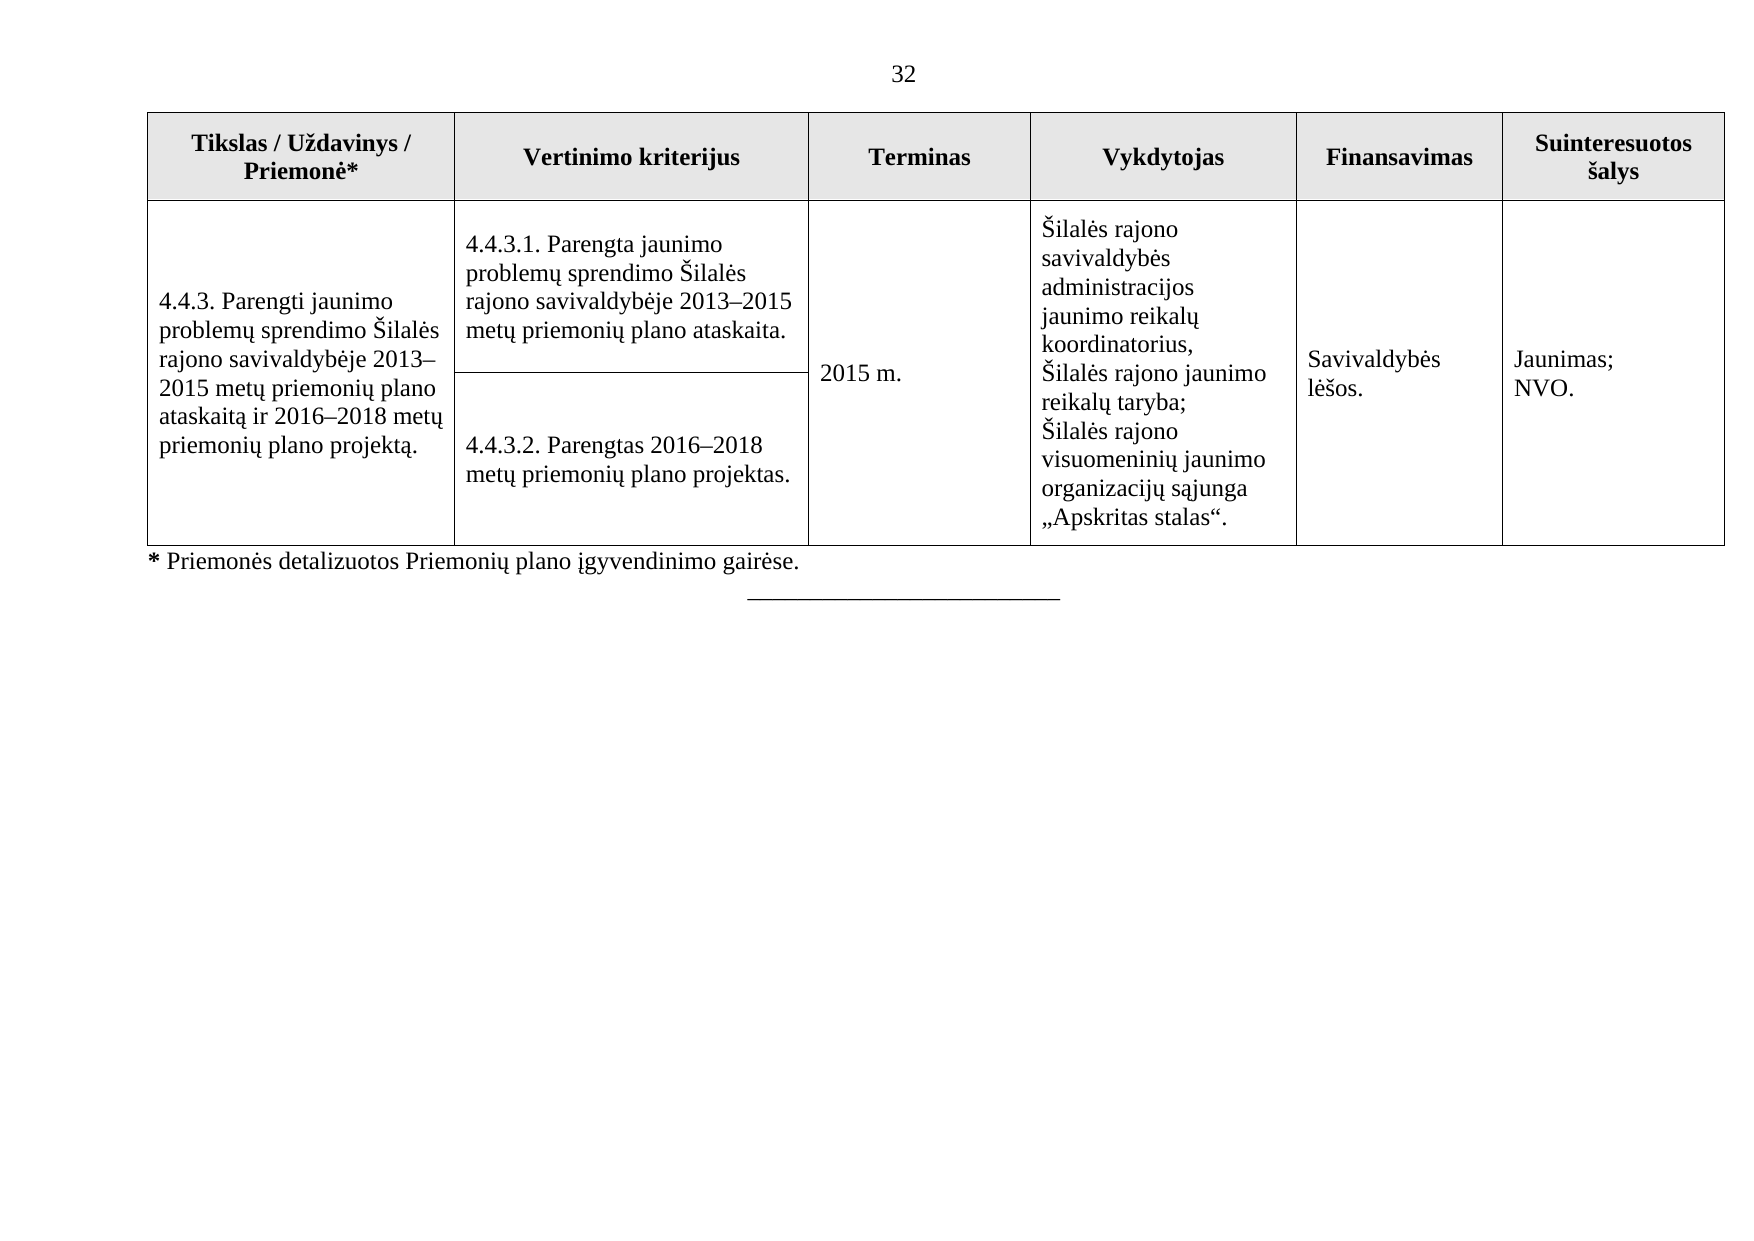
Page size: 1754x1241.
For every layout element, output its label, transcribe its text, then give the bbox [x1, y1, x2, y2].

text _________________________ [148, 574, 1659, 603]
table_cell Šilalės rajono savivaldybės administracijos jaunimo reikalų koordinatorius, Šilalės rajono jaunimo reikalų taryba; Šilalės rajono visuomeninių jaunimo organizacijų sąjunga „Apskritas stalas“. [1031, 201, 1296, 545]
table_header Tikslas / Uždavinys / Priemonė* [148, 113, 454, 199]
table_cell 4.4.3. Parengti jaunimo problemų sprendimo Šilalės rajono savivaldybėje 2013–2015 metų priemonių plano ataskaitą ir 2016–2018 metų priemonių plano projektą. [148, 201, 454, 545]
table_header Suinteresuotos šalys [1503, 113, 1724, 199]
text * Priemonės detalizuotos Priemonių plano įgyvendinimo gairėse. [148, 546, 1659, 574]
table_cell 4.4.3.2. Parengtas 2016–2018 metų priemonių plano projektas. [455, 373, 808, 545]
table_cell Jaunimas; NVO. [1503, 201, 1724, 545]
table_cell 2015 m. [809, 201, 1030, 545]
table_cell 4.4.3.1. Parengta jaunimo problemų sprendimo Šilalės rajono savivaldybėje 2013–2015 metų priemonių plano ataskaita. [455, 201, 808, 372]
table_header Vykdytojas [1031, 113, 1296, 199]
table_header Vertinimo kriterijus [455, 113, 808, 199]
table_header Terminas [809, 113, 1030, 199]
table_header Finansavimas [1297, 113, 1502, 199]
table_cell Savivaldybės lėšos. [1297, 201, 1502, 545]
